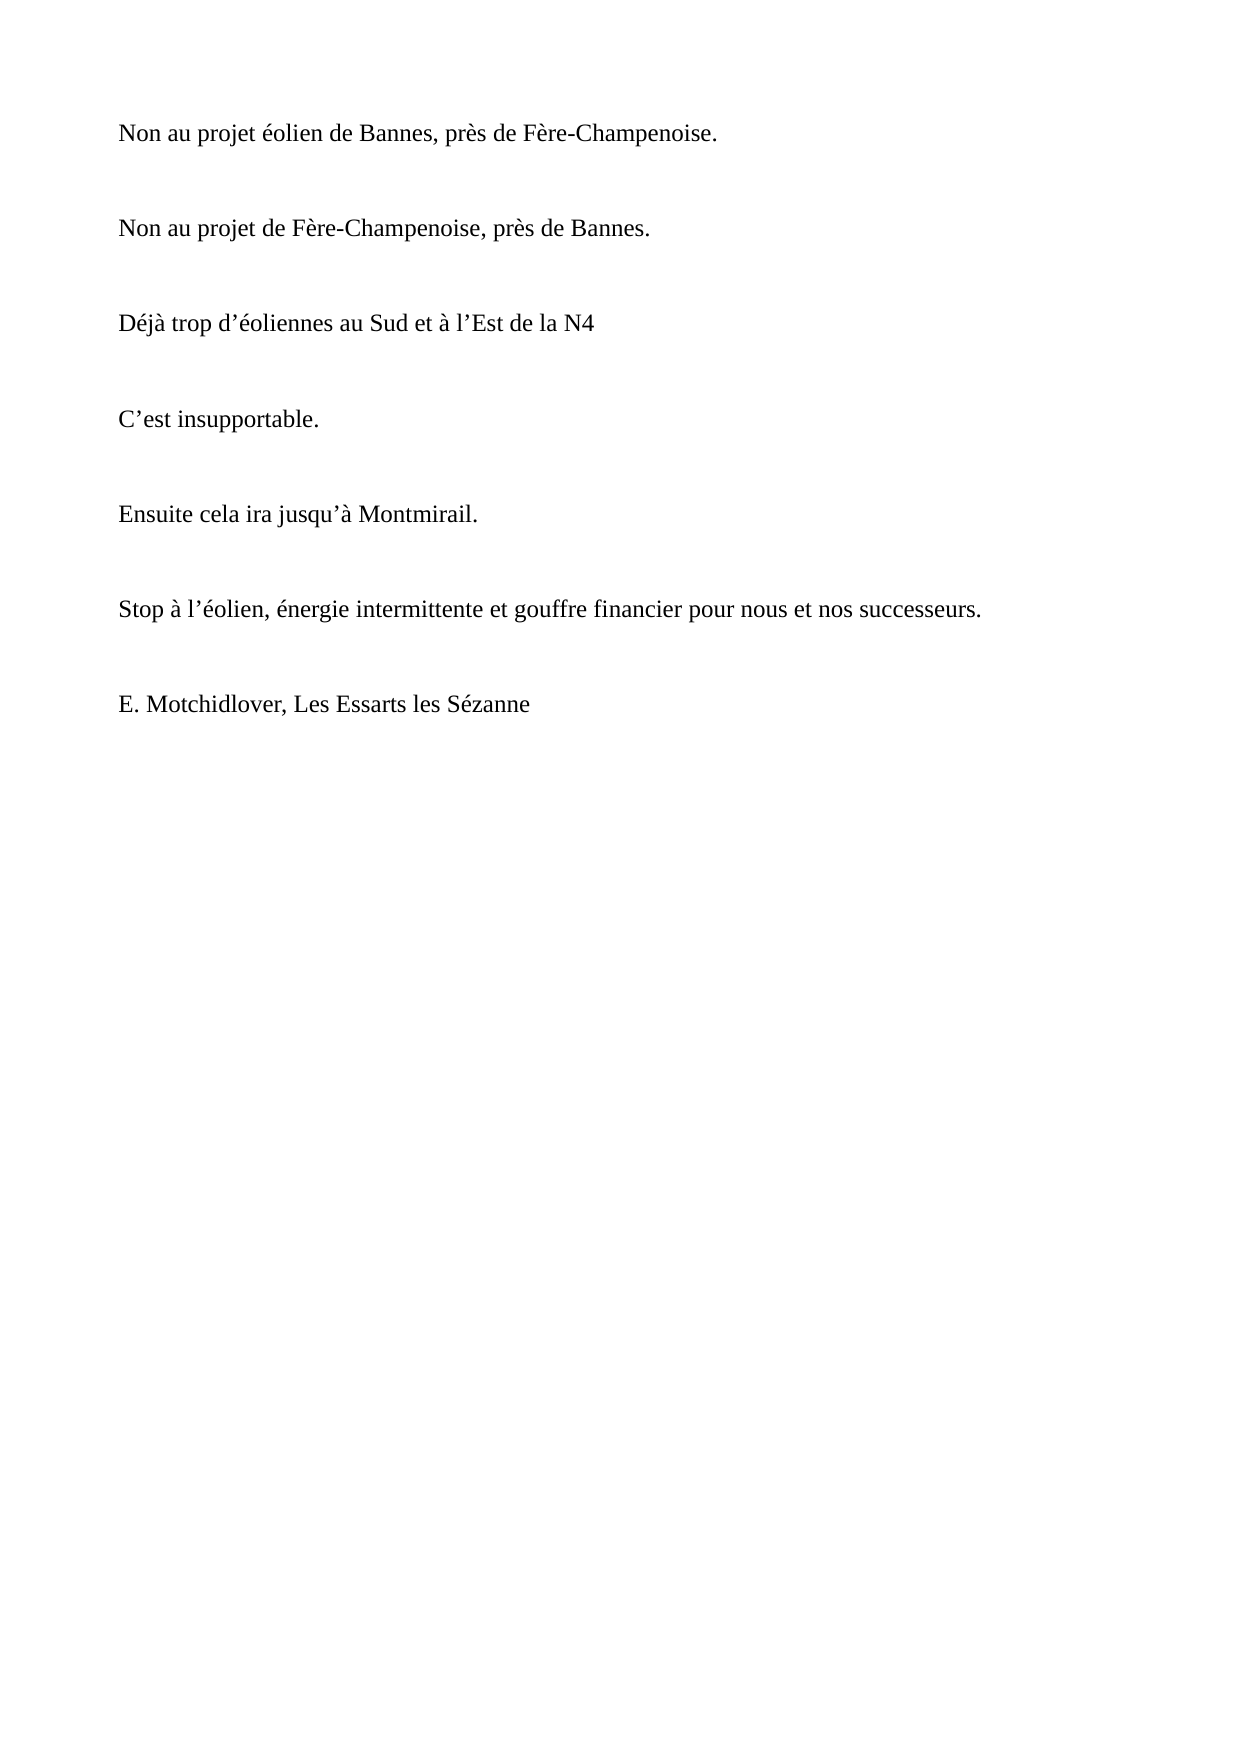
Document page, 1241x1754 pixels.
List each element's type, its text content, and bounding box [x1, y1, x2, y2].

text E. Motchidlover, Les Essarts les Sézanne [118, 689, 1122, 718]
text C’est insupportable. [118, 404, 1122, 432]
text Non au projet de Fère-Champenoise, près de Bannes. [118, 213, 1122, 242]
text Stop à l’éolien, énergie intermittente et gouffre financier pour nous et nos successeurs. [118, 594, 1122, 623]
text Non au projet éolien de Bannes, près de Fère-Champenoise. [118, 118, 1122, 147]
text Ensuite cela ira jusqu’à Montmirail. [118, 499, 1122, 528]
text Déjà trop d’éoliennes au Sud et à l’Est de la N4 [118, 308, 1122, 337]
